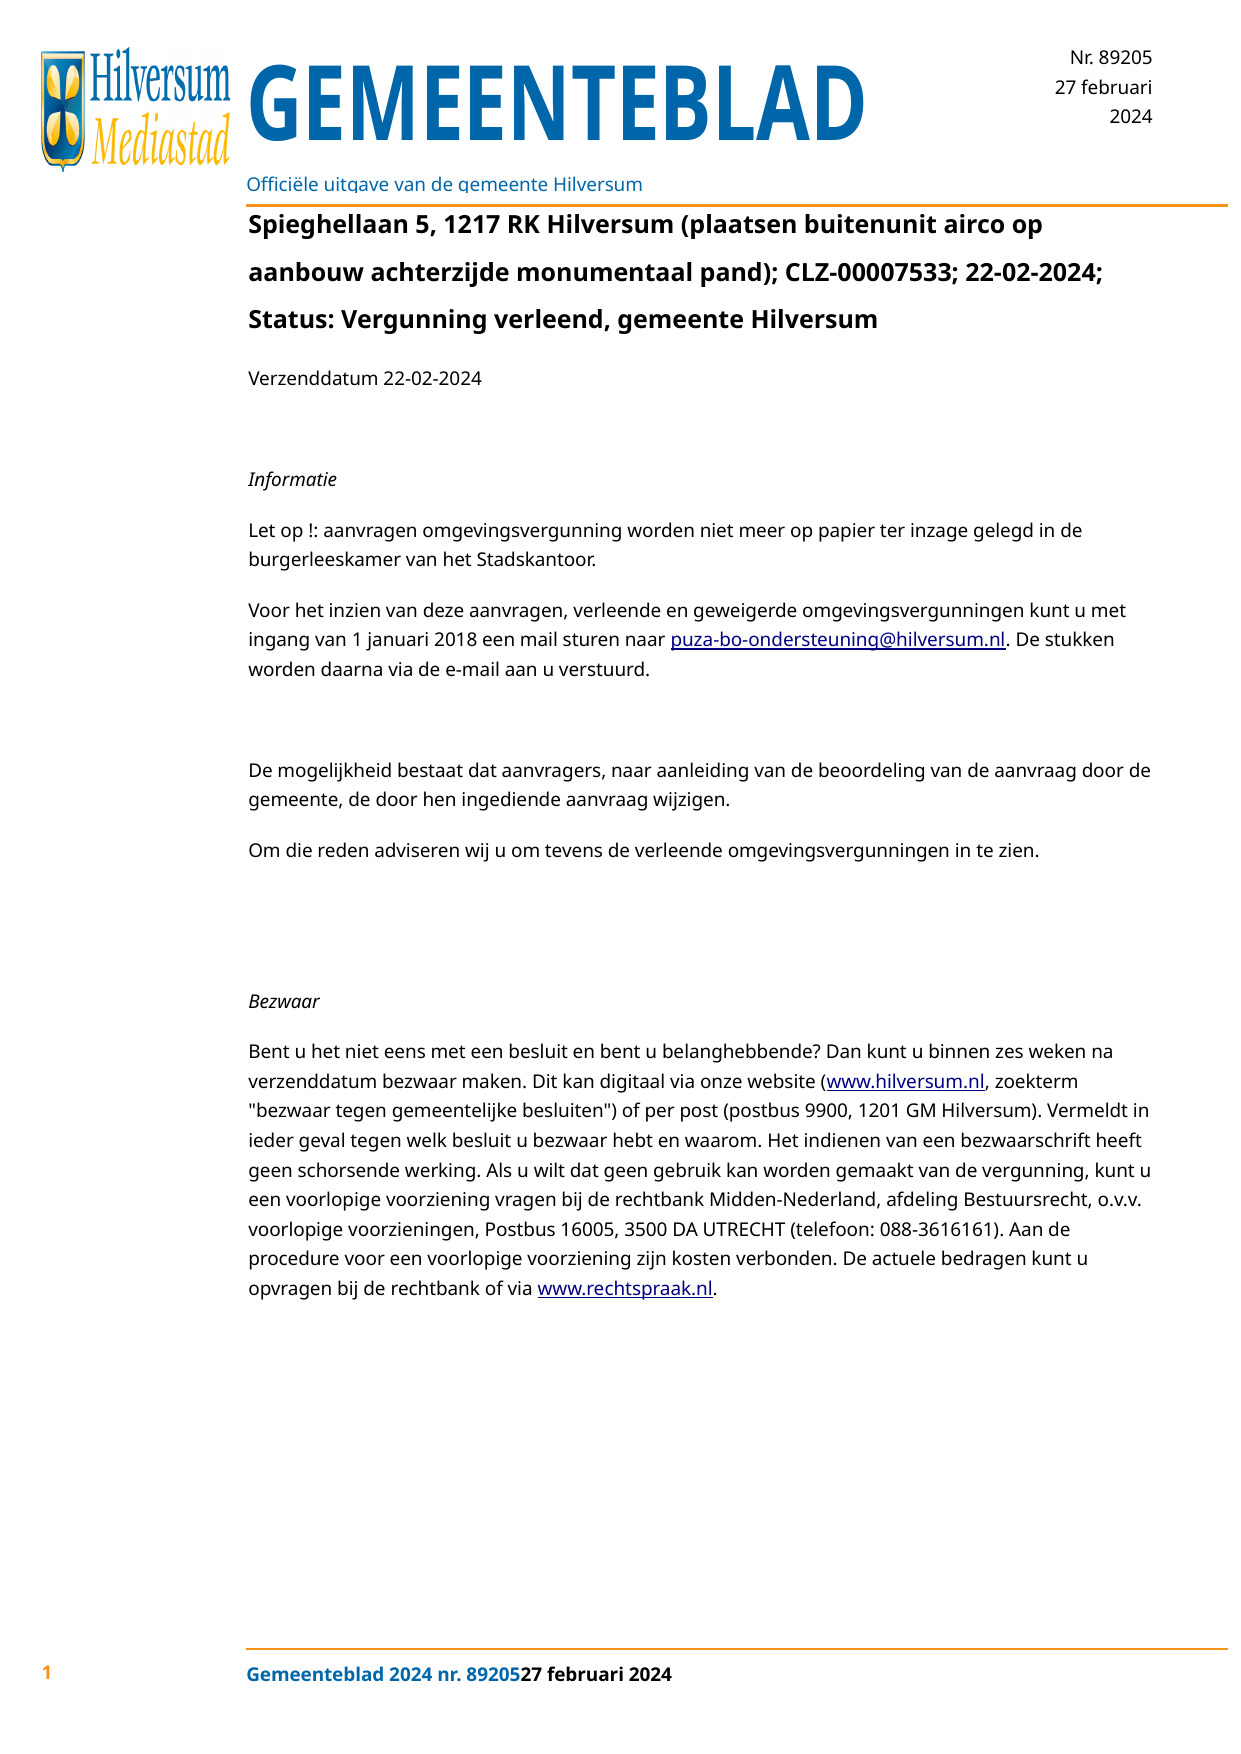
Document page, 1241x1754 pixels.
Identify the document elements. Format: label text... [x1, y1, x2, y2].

text Bent u het niet eens met een besluit en bent u belanghebbende? Dan kunt u binnen zes weken na verzenddatum bezwaar maken. Dit kan digitaal via onze website (www.hilversum.nl, zoekterm "bezwaar tegen gemeentelijke besluiten") of per post (postbus 9900, 1201 GM Hilversum). Vermeldt in ieder geval tegen welk besluit u bezwaar hebt en waarom. Het indienen van een bezwaarschrift heeft geen schorsende werking. Als u wilt dat geen gebruik kan worden gemaakt van de vergunning, kunt u een voorlopige voorziening vragen bij de rechtbank Midden-Nederland, afdeling Bestuursrecht, o.v.v. voorlopige voorzieningen, Postbus 16005, 3500 DA UTRECHT (telefoon: 088-3616161). Aan de procedure voor een voorlopige voorziening zijn kosten verbonden. De actuele bedragen kunt u opvragen bij de rechtbank of via www.rechtspraak.nl. [248, 1038, 1152, 1301]
picture [41, 47, 231, 172]
text Om die reden adviseren wij u om tevens de verleende omgevingsvergunningen in te zien. [248, 837, 1152, 862]
text Let op !: aanvragen omgevingsvergunning worden niet meer op papier ter inzage gelegd in de burgerleeskamer van het Stadskantoor. [248, 517, 1152, 572]
text Voor het inzien van deze aanvragen, verleende en geweigerde omgevingsvergunningen kunt u met ingang van 1 januari 2018 een mail sturen naar puza-bo-ondersteuning@hilversum.nl. De stukken worden daarna via de e-mail aan u verstuurd. [248, 597, 1152, 682]
text Verzenddatum 22-02-2024 [248, 366, 1152, 391]
text Bezwaar [248, 988, 1152, 1014]
text Informatie [248, 466, 1152, 492]
text Spieghellaan 5, 1217 RK Hilversum (plaatsen buitenunit airco op aanbouw achterzijde monumentaal pand); CLZ-00007533; 22-02-2024; Status: Vergunning verleend, gemeente Hilversum [248, 207, 1152, 336]
text De mogelijkheid bestaat dat aanvragers, naar aanleiding van de beoordeling van de aanvraag door de gemeente, de door hen ingediende aanvraag wijzigen. [248, 757, 1152, 812]
